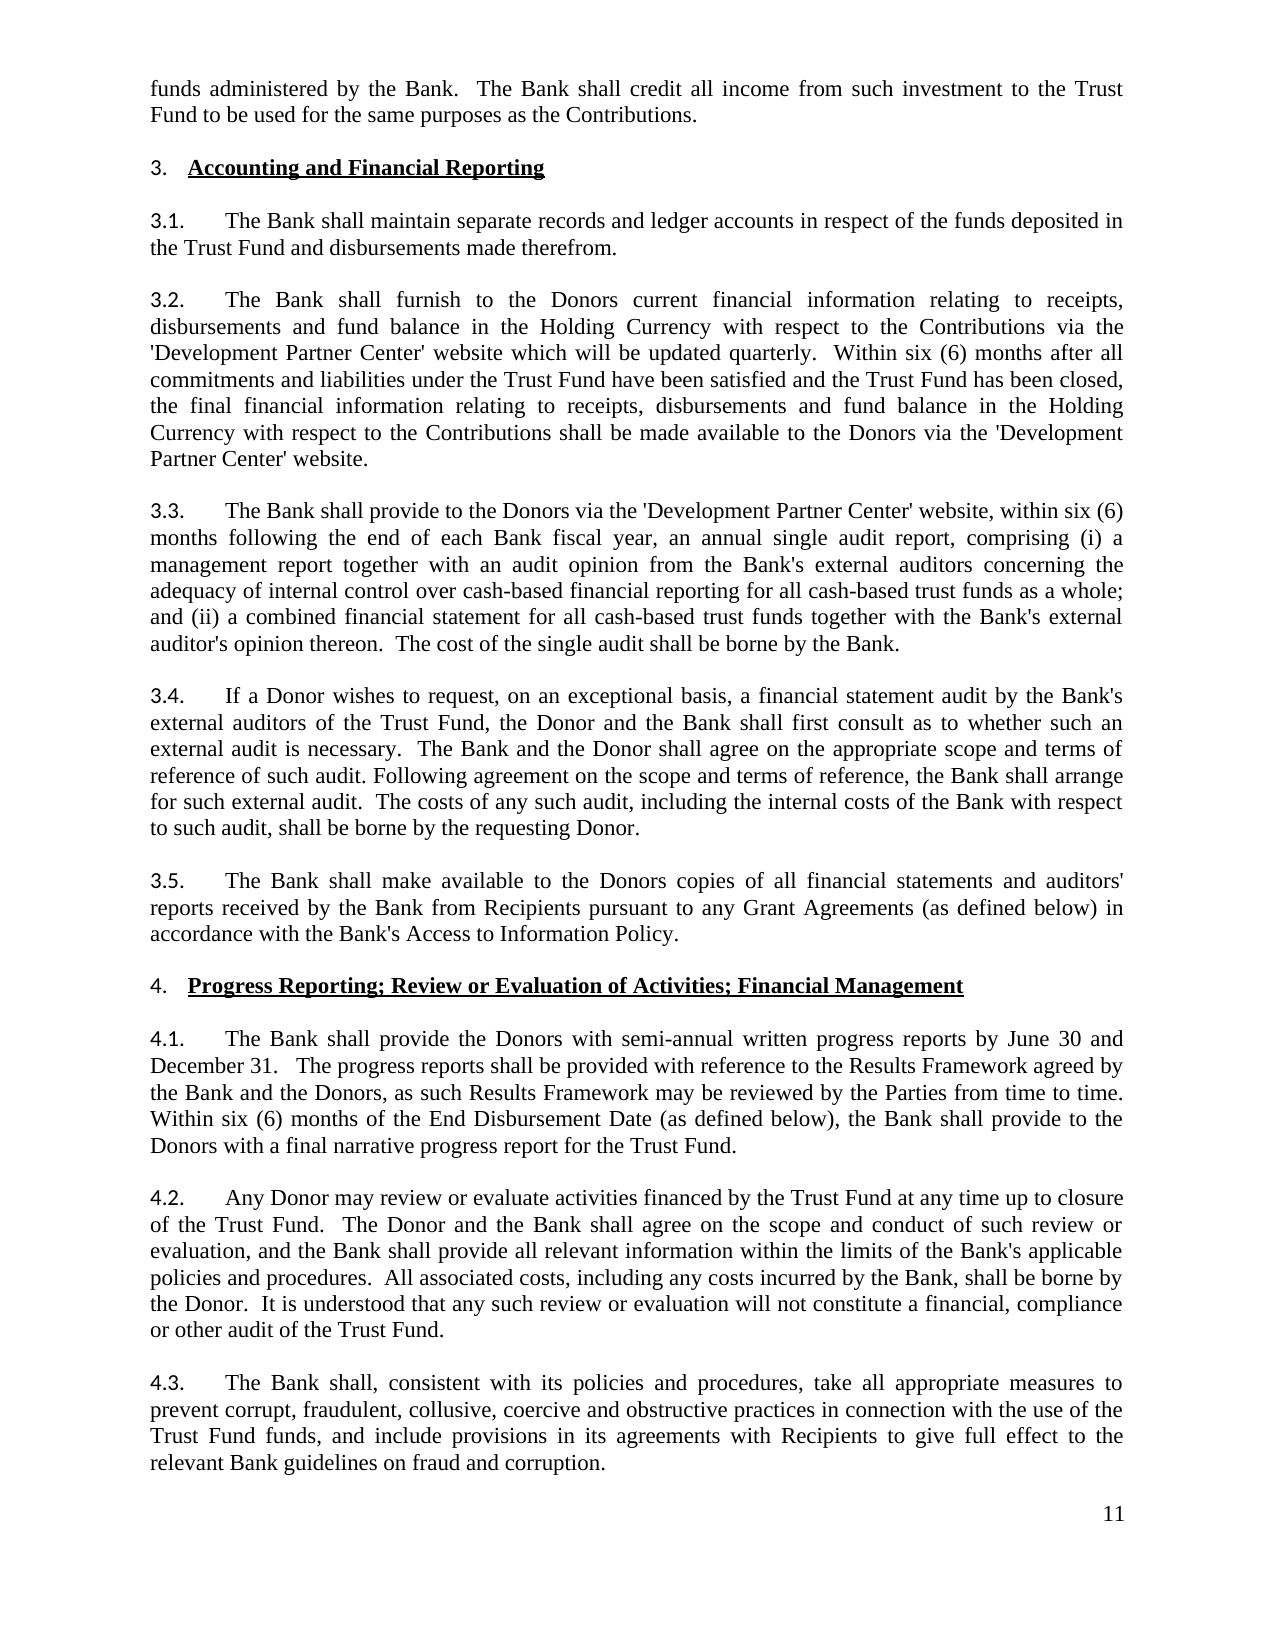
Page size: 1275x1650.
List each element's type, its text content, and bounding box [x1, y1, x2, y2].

list The Bank shall maintain separate records and ledger accounts in respect of the funds deposited in the Trust Fund and disbursements made therefrom. [150, 206, 1125, 260]
list Accounting and Financial Reporting [150, 153, 1125, 181]
list The Bank shall, consistent with its policies and procedures, take all appropriate measures to prevent corrupt, fraudulent, collusive, coercive and obstructive practices in connection with the use of the Trust Fund funds, and include provisions in its agreements with Recipients to give full effect to the relevant Bank guidelines on fraud and corruption. [150, 1368, 1125, 1475]
list The Bank shall provide the Donors with semi-annual written progress reports by June 30 and December 31. The progress reports shall be provided with reference to the Results Framework agreed by the Bank and the Donors, as such Results Framework may be reviewed by the Parties from time to time. Within six (6) months of the End Disbursement Date (as defined below), the Bank shall provide to the Donors with a final narrative progress report for the Trust Fund. [150, 1024, 1125, 1158]
list funds administered by the Bank. The Bank shall credit all income from such investment to the Trust Fund to be used for the same purposes as the Contributions. [150, 75, 1125, 128]
list The Bank shall make available to the Donors copies of all financial statements and auditors' reports received by the Bank from Recipients pursuant to any Grant Agreements (as defined below) in accordance with the Bank's Access to Information Policy. [150, 866, 1125, 947]
list The Bank shall furnish to the Donors current financial information relating to receipts, disbursements and fund balance in the Holding Currency with respect to the Contributions via the 'Development Partner Center' website which will be updated quarterly. Within six (6) months after all commitments and liabilities under the Trust Fund have been satisfied and the Trust Fund has been closed, the final financial information relating to receipts, disbursements and fund balance in the Holding Currency with respect to the Contributions shall be made available to the Donors via the 'Development Partner Center' website. [150, 285, 1125, 471]
list If a Donor wishes to request, on an exceptional basis, a financial statement audit by the Bank's external auditors of the Trust Fund, the Donor and the Bank shall first consult as to whether such an external audit is necessary. The Bank and the Donor shall agree on the appropriate scope and terms of reference of such audit. Following agreement on the scope and terms of reference, the Bank shall arrange for such external audit. The costs of any such audit, including the internal costs of the Bank with respect to such audit, shall be borne by the requesting Donor. [150, 681, 1125, 841]
list The Bank shall provide to the Donors via the 'Development Partner Center' website, within six (6) months following the end of each Bank fiscal year, an annual single audit report, comprising (i) a management report together with an audit opinion from the Bank's external auditors concerning the adequacy of internal control over cash-based financial reporting for all cash-based trust funds as a whole; and (ii) a combined financial statement for all cash-based trust funds together with the Bank's external auditor's opinion thereon. The cost of the single audit shall be borne by the Bank. [150, 496, 1125, 656]
list Progress Reporting; Review or Evaluation of Activities; Financial Management [150, 972, 1125, 999]
list Any Donor may review or evaluate activities financed by the Trust Fund at any time up to closure of the Trust Fund. The Donor and the Bank shall agree on the scope and conduct of such review or evaluation, and the Bank shall provide all relevant information within the limits of the Bank's applicable policies and procedures. All associated costs, including any costs incurred by the Bank, shall be borne by the Donor. It is understood that any such review or evaluation will not constitute a financial, compliance or other audit of the Trust Fund. [150, 1183, 1125, 1343]
